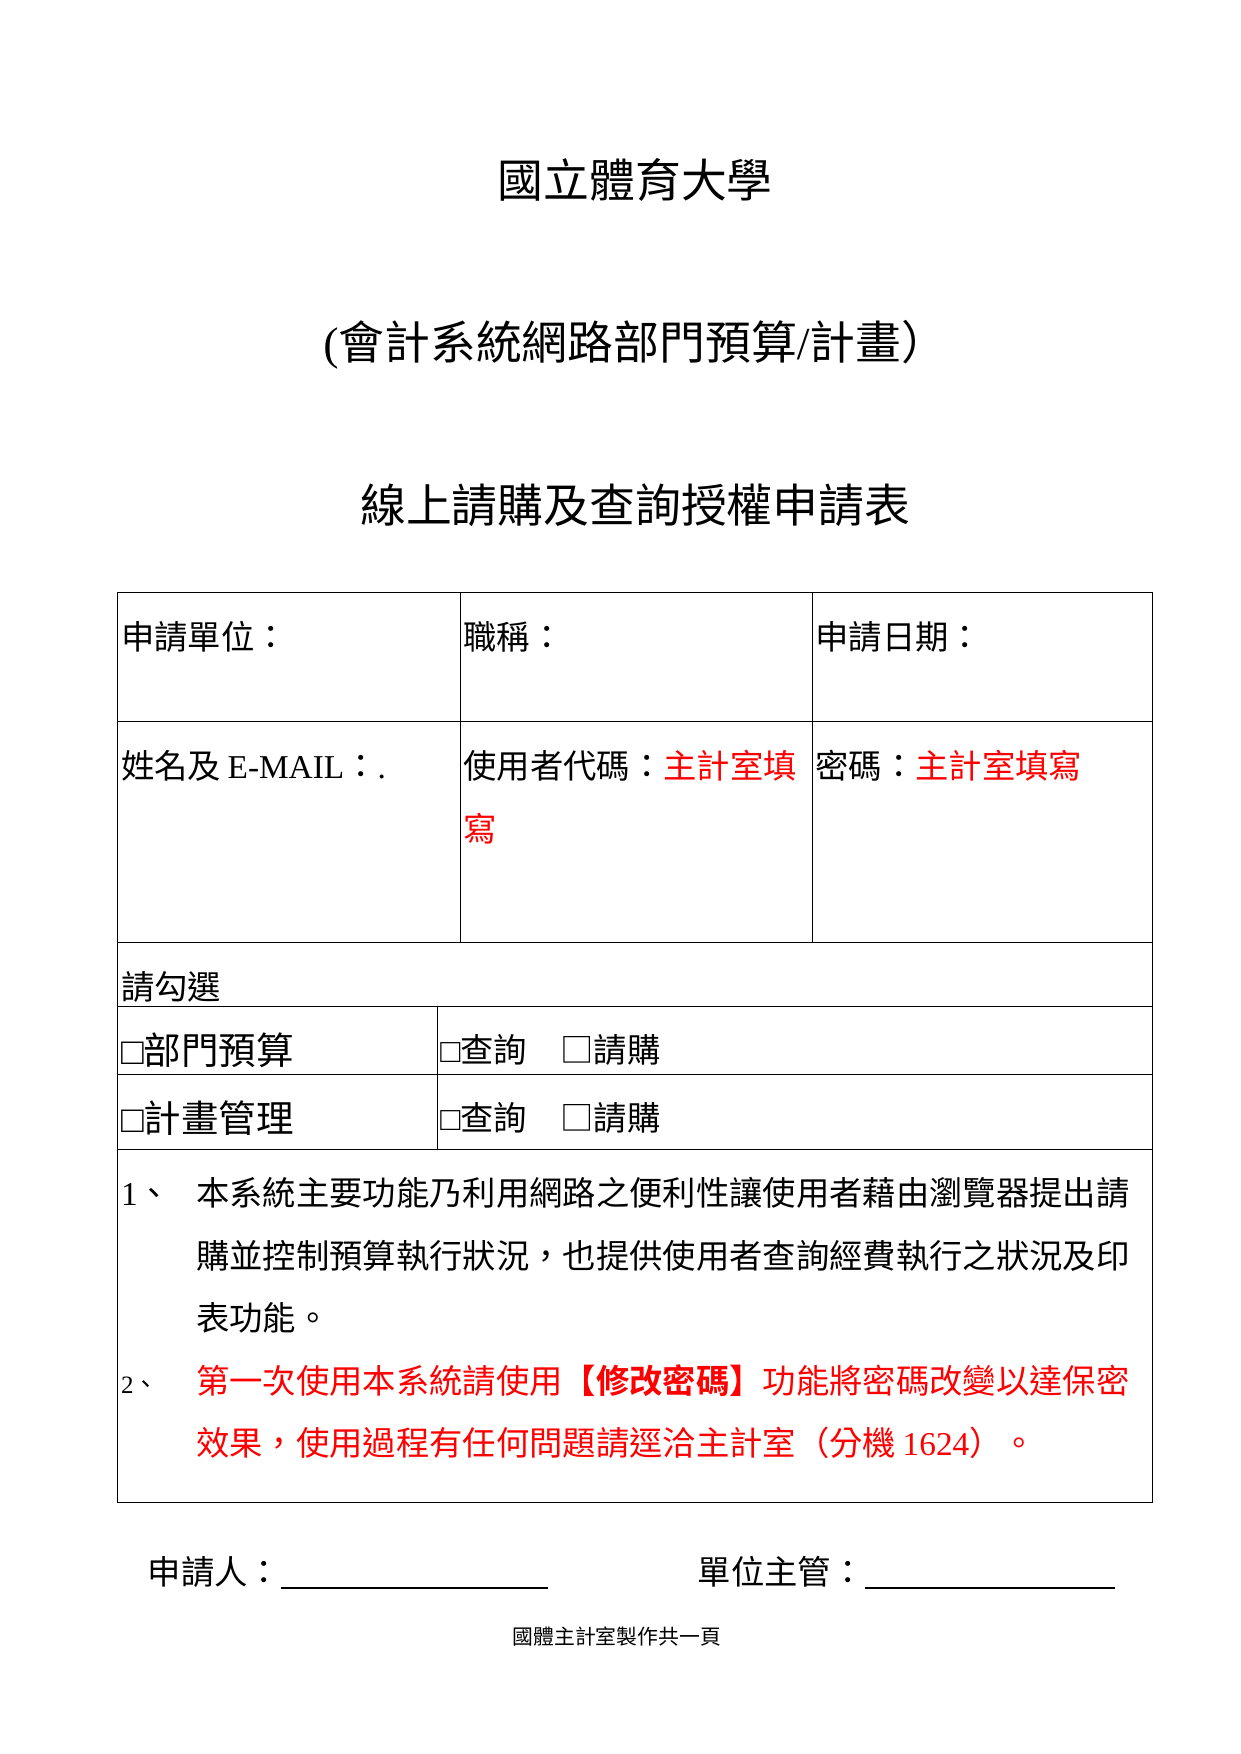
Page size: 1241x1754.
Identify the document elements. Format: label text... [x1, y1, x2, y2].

table_cell 請勾選 [118, 943, 1152, 1006]
text (會計系統網路部門預算/計畫） [148, 267, 1122, 392]
table_header 職稱： [461, 593, 812, 721]
table_cell 姓名及E-MAIL：. [118, 722, 460, 942]
table_cell □查詢 □請購 [438, 1075, 1152, 1149]
text 國立體育大學 [148, 104, 1122, 229]
text 線上請購及查詢授權申請表 [148, 429, 1122, 554]
table_cell □部門預算 [118, 1007, 437, 1074]
table_cell □查詢 □請購 [438, 1007, 1152, 1074]
table_cell 本系統主要功能乃利用網路之便利性讓使用者藉由瀏覽器提出請購並控制預算執行狀況，也提供使用者查詢經費執行之狀況及印表功能。 第一次使用本系統請使用【修改密碼】功能將密碼改變以達保密效果，使用過程有任何問題請逕洽主計室（分機1624）。 [118, 1150, 1152, 1502]
table_cell □計畫管理 [118, 1075, 437, 1149]
table_cell 密碼：主計室填寫 [813, 722, 1152, 942]
table_header 申請日期： [813, 593, 1152, 721]
table_header 申請單位： [118, 593, 460, 721]
text 申請人： 單位主管： [148, 1528, 1122, 1591]
table_cell 使用者代碼：主計室填寫 [461, 722, 812, 942]
